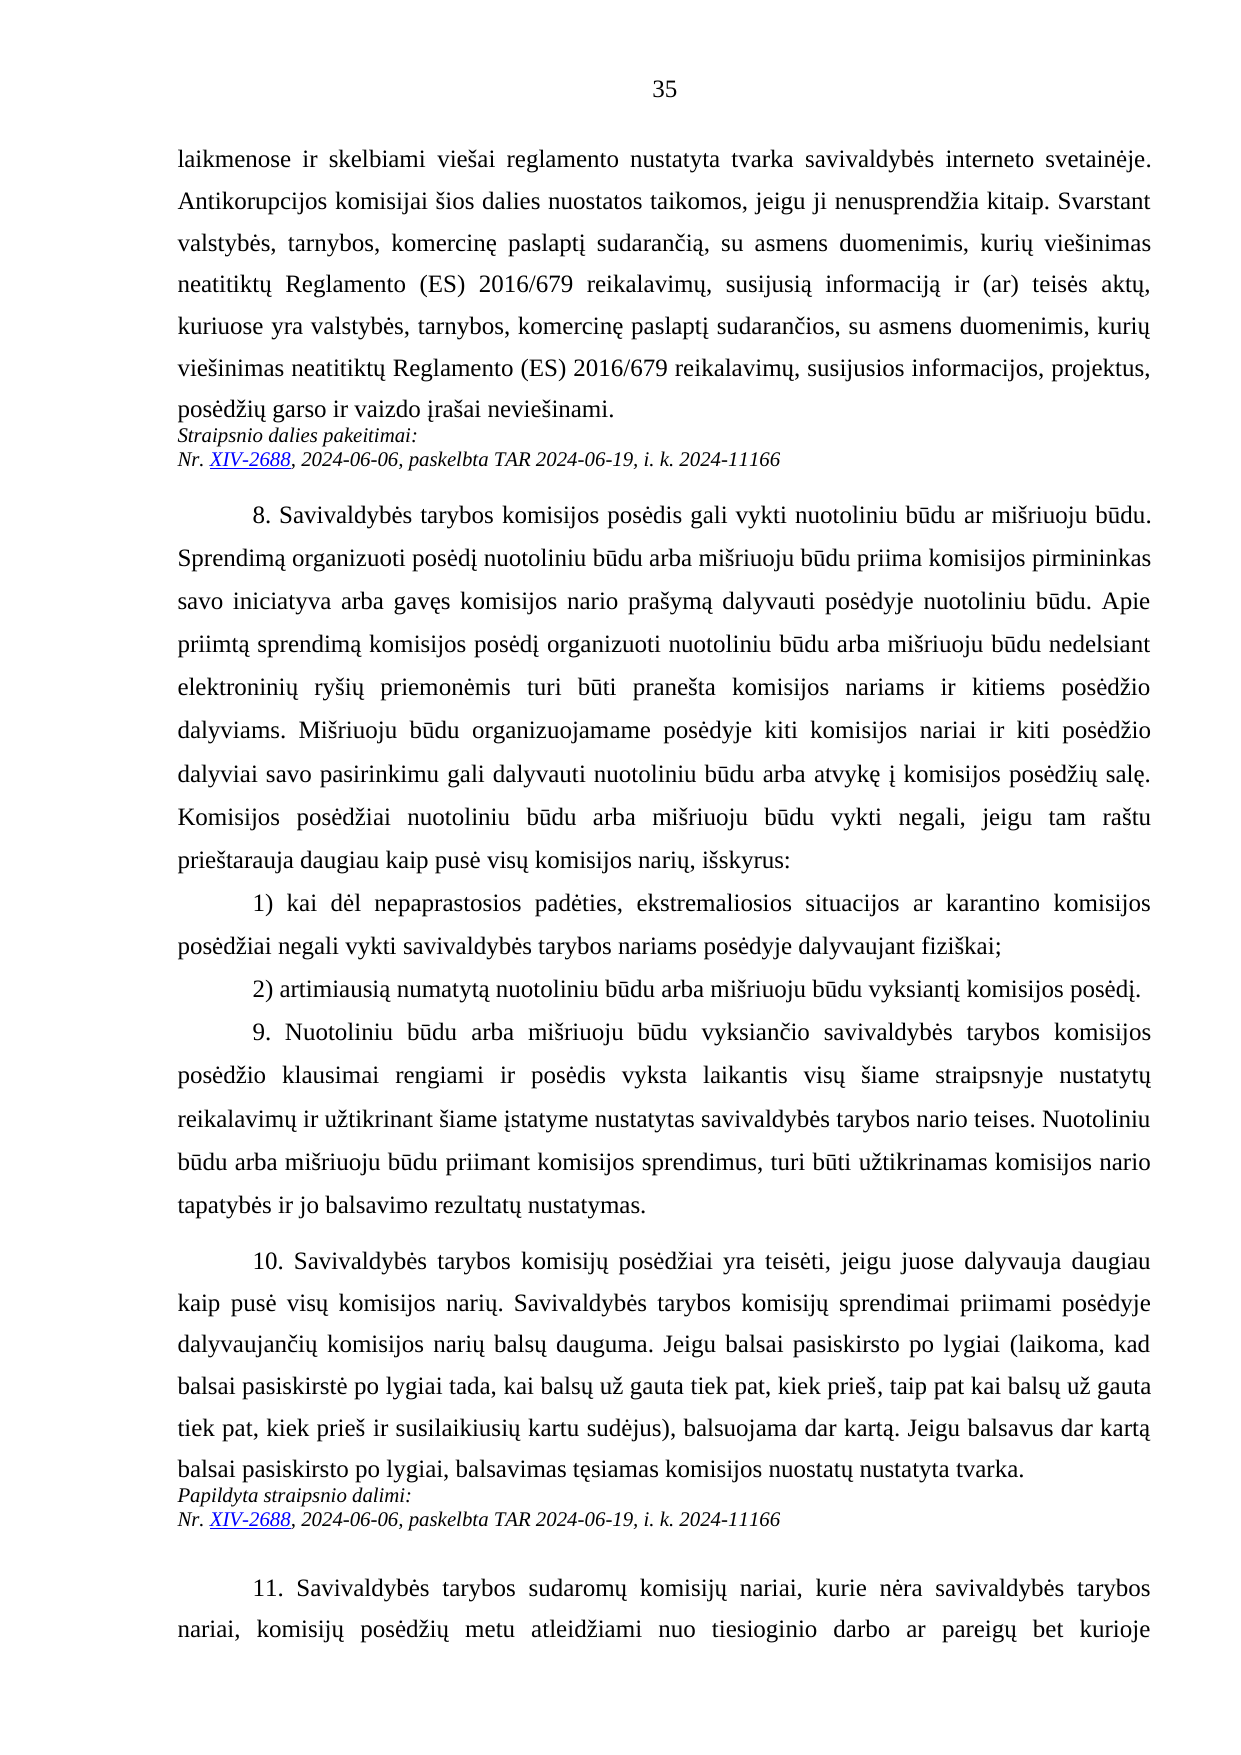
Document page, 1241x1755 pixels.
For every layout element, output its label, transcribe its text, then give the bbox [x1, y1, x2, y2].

text Papildyta straipsnio dalimi: [177, 1483, 1152, 1507]
text 11. Savivaldybės tarybos sudaromų komisijų nariai, kurie nėra savivaldybės tarybos nariai, komisijų posėdžių metu atleidžiami nuo tiesioginio darbo ar pareigų bet kurioje [177, 1560, 1152, 1643]
text 8. Savivaldybės tarybos komisijos posėdis gali vykti nuotoliniu būdu ar mišriuoju būdu. Sprendimą organizuoti posėdį nuotoliniu būdu arba mišriuoju būdu priima komisijos pirmininkas savo iniciatyva arba gavęs komisijos nario prašymą dalyvauti posėdyje nuotoliniu būdu. Apie priimtą sprendimą komisijos posėdį organizuoti nuotoliniu būdu arba mišriuoju būdu nedelsiant elektroninių ryšių priemonėmis turi būti pranešta komisijos nariams ir kitiems posėdžio dalyviams. Mišriuoju būdu organizuojamame posėdyje kiti komisijos nariai ir kiti posėdžio dalyviai savo pasirinkimu gali dalyvauti nuotoliniu būdu arba atvykę į komisijos posėdžių salę. Komisijos posėdžiai nuotoliniu būdu arba mišriuoju būdu vykti negali, jeigu tam raštu prieštarauja daugiau kaip pusė visų komisijos narių, išskyrus: [177, 500, 1152, 874]
text Nr. XIV-2688, 2024-06-06, paskelbta TAR 2024-06-19, i. k. 2024-11166 [177, 447, 1152, 471]
text laikmenose ir skelbiami viešai reglamento nustatyta tvarka savivaldybės interneto svetainėje. Antikorupcijos komisijai šios dalies nuostatos taikomos, jeigu ji nenusprendžia kitaip. Svarstant valstybės, tarnybos, komercinę paslaptį sudarančią, su asmens duomenimis, kurių viešinimas neatitiktų Reglamento (ES) 2016/679 reikalavimų, susijusią informaciją ir (ar) teisės aktų, kuriuose yra valstybės, tarnybos, komercinę paslaptį sudarančios, su asmens duomenimis, kurių viešinimas neatitiktų Reglamento (ES) 2016/679 reikalavimų, susijusios informacijos, projektus, posėdžių garso ir vaizdo įrašai neviešinami. [177, 131, 1152, 423]
text 10. Savivaldybės tarybos komisijų posėdžiai yra teisėti, jeigu juose dalyvauja daugiau kaip pusė visų komisijos narių. Savivaldybės tarybos komisijų sprendimai priimami posėdyje dalyvaujančių komisijos narių balsų dauguma. Jeigu balsai pasiskirsto po lygiai (laikoma, kad balsai pasiskirstė po lygiai tada, kai balsų už gauta tiek pat, kiek prieš, taip pat kai balsų už gauta tiek pat, kiek prieš ir susilaikiusių kartu sudėjus), balsuojama dar kartą. Jeigu balsavus dar kartą balsai pasiskirsto po lygiai, balsavimas tęsiamas komisijos nuostatų nustatyta tvarka. [177, 1233, 1152, 1483]
text 1) kai dėl nepaprastosios padėties, ekstremaliosios situacijos ar karantino komisijos posėdžiai negali vykti savivaldybės tarybos nariams posėdyje dalyvaujant fiziškai; [177, 888, 1152, 960]
text Straipsnio dalies pakeitimai: [177, 423, 1152, 447]
text Nr. XIV-2688, 2024-06-06, paskelbta TAR 2024-06-19, i. k. 2024-11166 [177, 1507, 1152, 1531]
text 2) artimiausią numatytą nuotoliniu būdu arba mišriuoju būdu vyksiantį komisijos posėdį. [177, 974, 1152, 1003]
text 9. Nuotoliniu būdu arba mišriuoju būdu vyksiančio savivaldybės tarybos komisijos posėdžio klausimai rengiami ir posėdis vyksta laikantis visų šiame straipsnyje nustatytų reikalavimų ir užtikrinant šiame įstatyme nustatytas savivaldybės tarybos nario teises. Nuotoliniu būdu arba mišriuoju būdu priimant komisijos sprendimus, turi būti užtikrinamas komisijos nario tapatybės ir jo balsavimo rezultatų nustatymas. [177, 1017, 1152, 1219]
